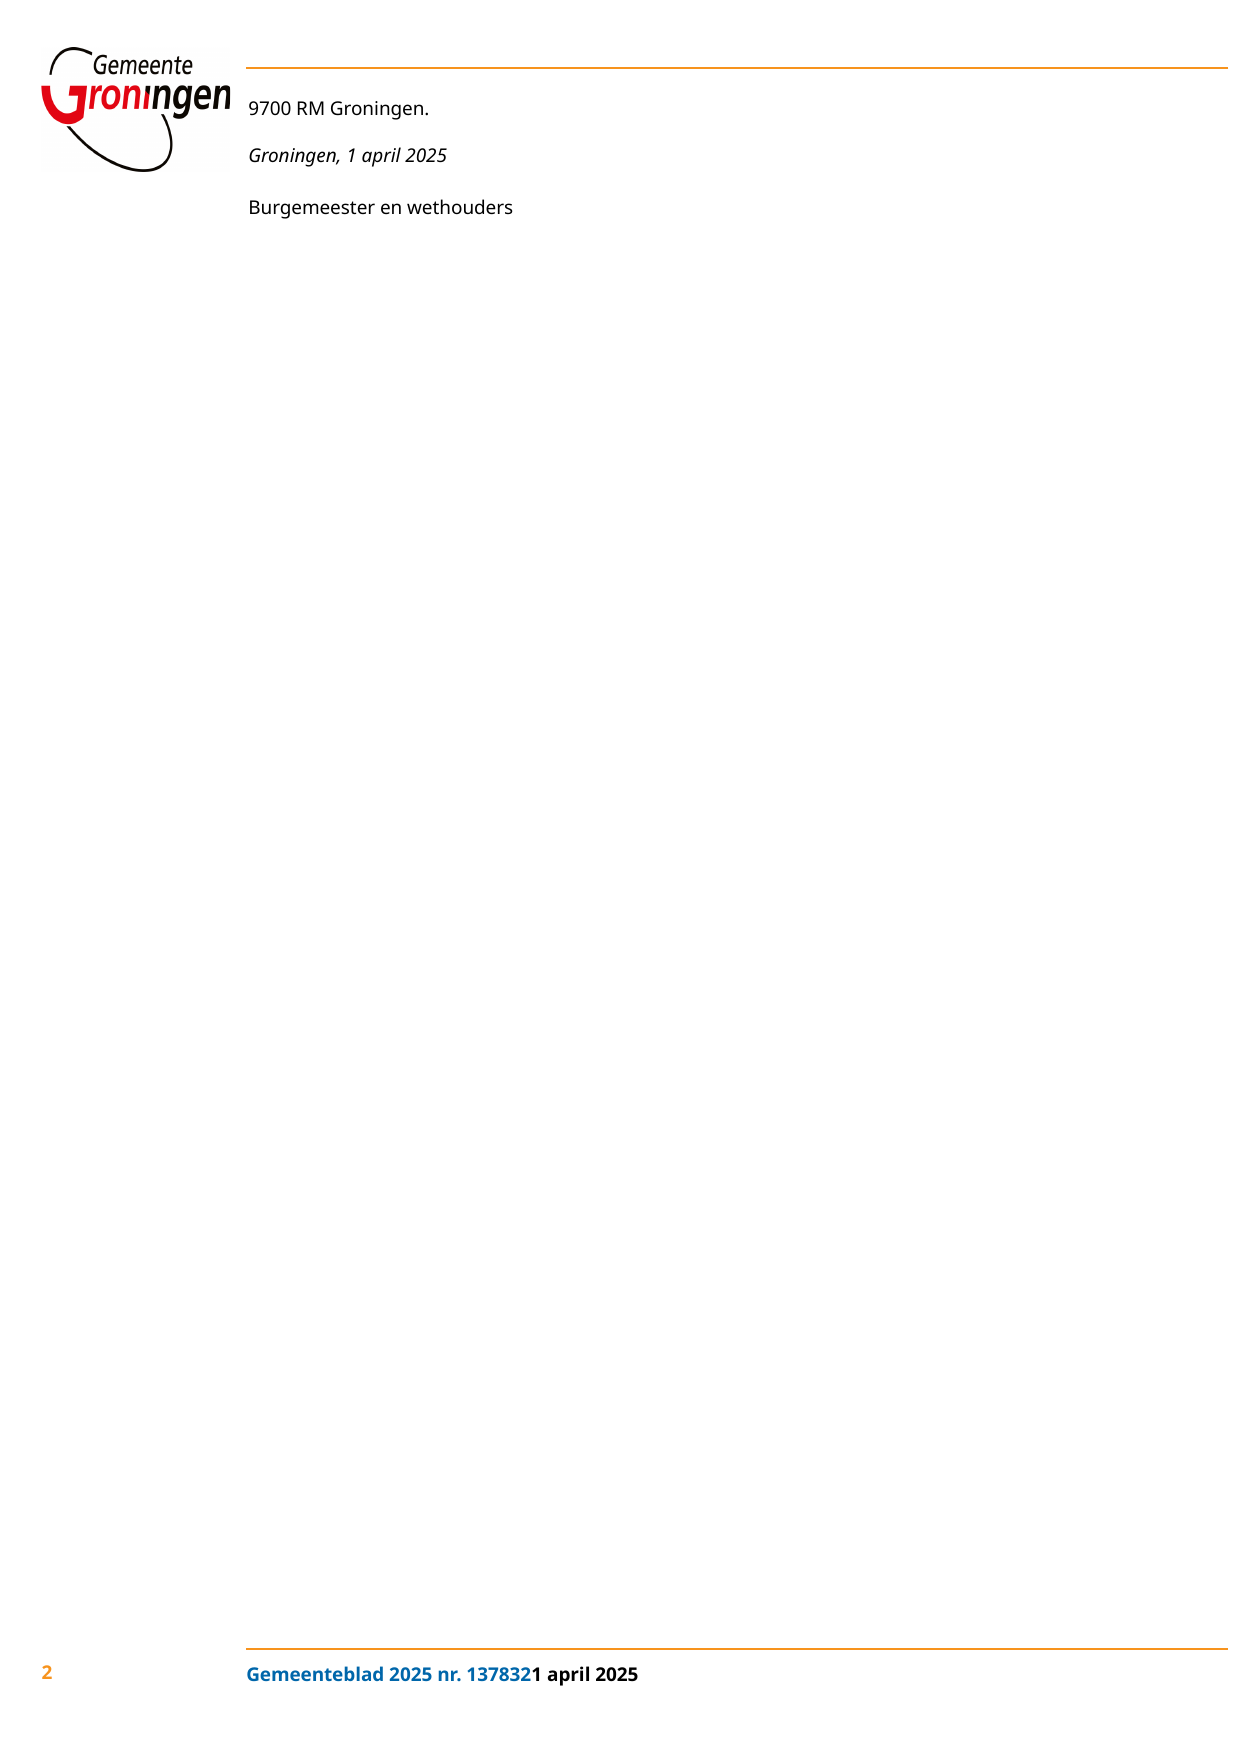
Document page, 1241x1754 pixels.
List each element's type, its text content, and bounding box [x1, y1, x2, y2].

text 9700 RM Groningen. [248, 95, 1152, 121]
text Burgemeester en wethouders [248, 194, 1152, 220]
text Groningen, 1 april 2025 [248, 143, 1152, 168]
picture [41, 47, 231, 172]
